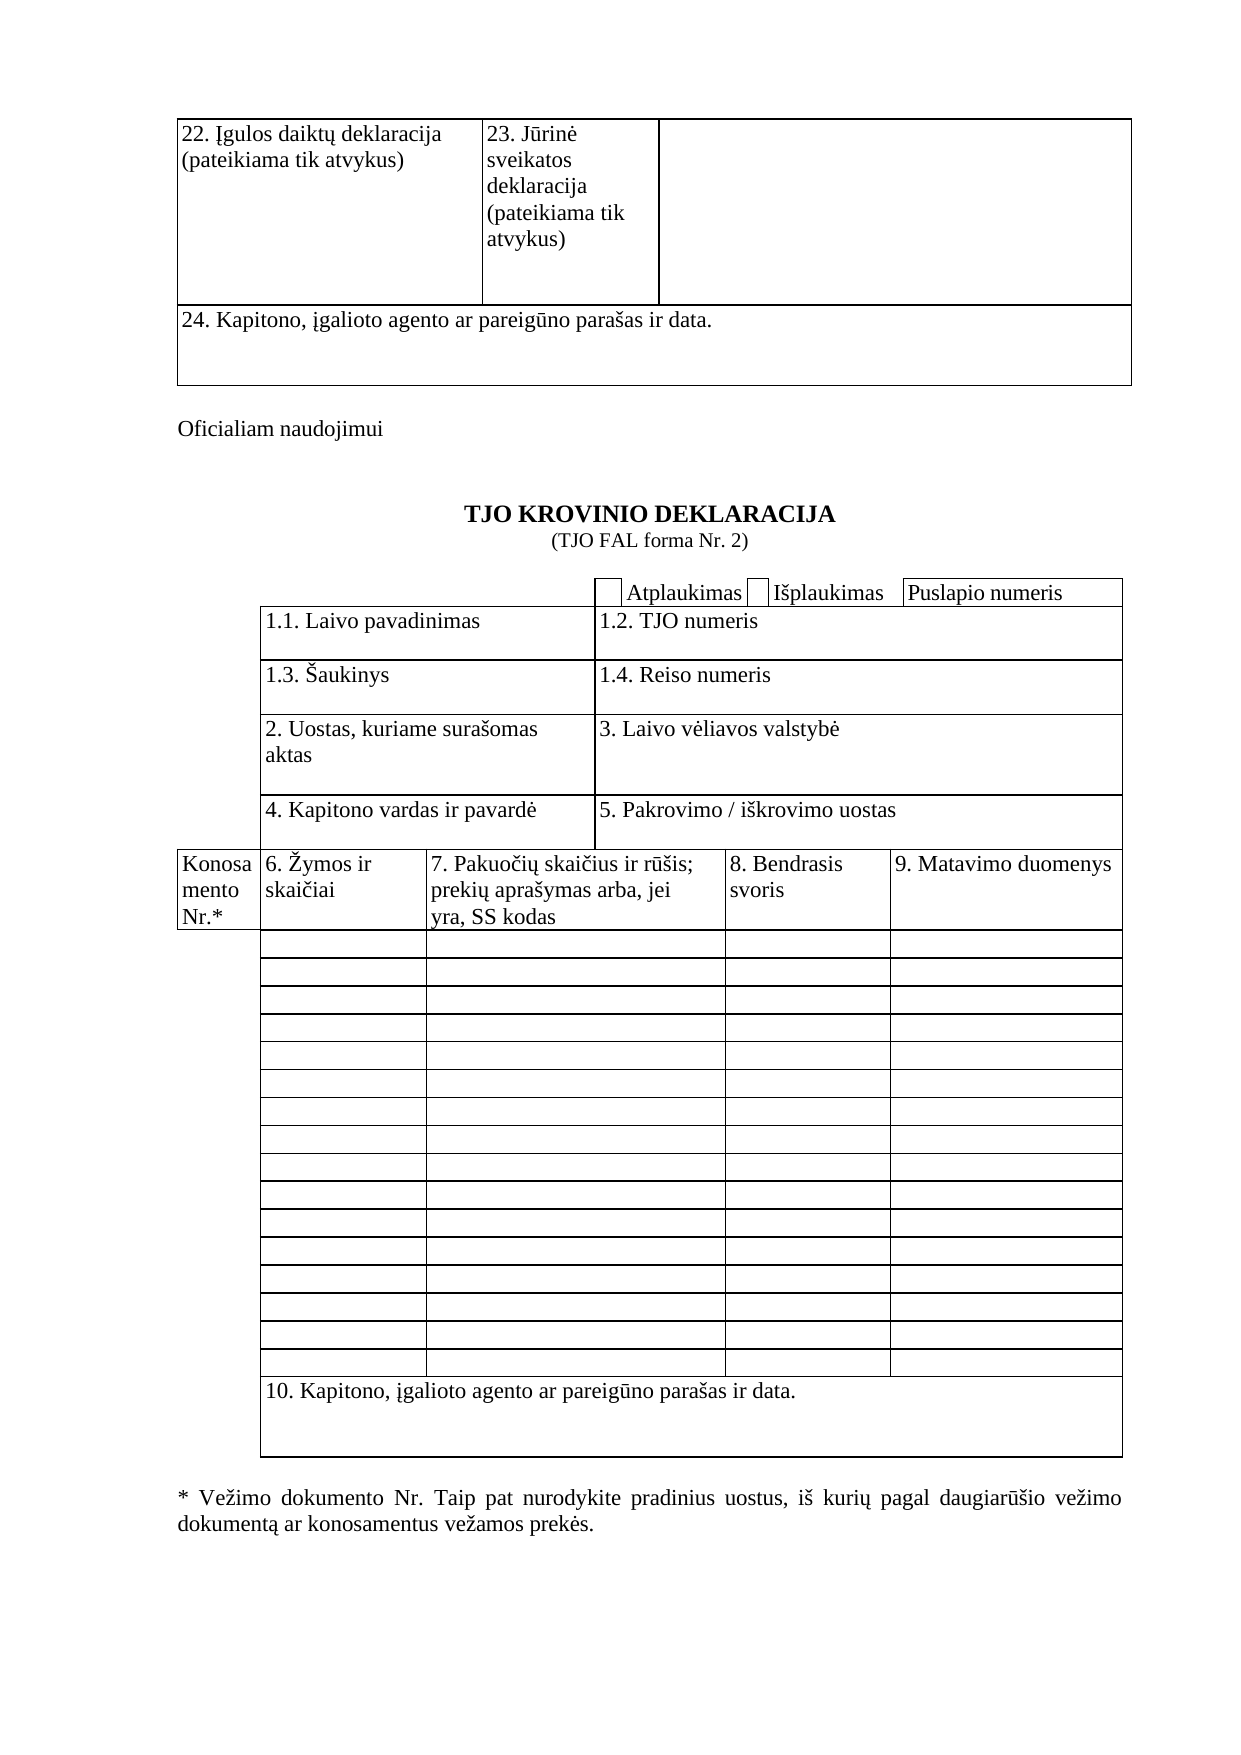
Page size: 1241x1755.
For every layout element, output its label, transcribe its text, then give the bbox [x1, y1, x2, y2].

table_cell [427, 959, 431, 985]
table_cell 8. Bendrasis svoris [726, 850, 890, 929]
table_cell [1118, 1322, 1122, 1348]
table_cell [422, 1350, 426, 1376]
table_cell [721, 1126, 725, 1152]
table_cell [422, 1210, 426, 1236]
table_cell [886, 1266, 890, 1292]
table_cell [422, 1126, 426, 1152]
table_cell [891, 1322, 895, 1348]
table_cell [891, 987, 895, 1013]
table_cell [177, 1041, 260, 1069]
table_cell [886, 1182, 890, 1208]
table_cell [1118, 1154, 1122, 1180]
table_cell [177, 1208, 260, 1236]
table_cell [886, 1015, 890, 1041]
table_cell [1118, 1350, 1122, 1376]
table_cell [1118, 1210, 1122, 1236]
table_cell [427, 1182, 431, 1208]
table_cell [891, 1350, 895, 1376]
table_cell 22. Įgulos daiktų deklaracija (pateikiama tik atvykus) [475, 120, 482, 304]
text (TJO FAL forma Nr. 2) [177, 528, 1122, 552]
table_cell 7. Pakuočių skaičius ir rūšis; prekių aprašymas arba, jei yra, SS kodas [700, 850, 725, 929]
table_cell 6. Žymos ir skaičiai [261, 850, 426, 929]
table_cell [721, 1098, 725, 1124]
table_cell 1.2. TJO numeris [596, 607, 1122, 659]
table_cell [886, 1154, 890, 1180]
table_cell [721, 1182, 725, 1208]
table_cell [177, 1320, 260, 1348]
table_cell [886, 1210, 890, 1236]
table_cell [721, 1154, 725, 1180]
table_cell [422, 1070, 426, 1097]
table_cell [721, 1042, 725, 1069]
table_cell [427, 1210, 431, 1236]
table_cell [891, 1126, 895, 1152]
table_cell [177, 794, 260, 848]
table_cell [1118, 1266, 1122, 1292]
table_cell [422, 1042, 426, 1069]
table_cell [177, 1236, 260, 1264]
table_cell [891, 931, 895, 957]
table_cell [721, 959, 725, 985]
table_cell [422, 1154, 426, 1180]
table_header [260, 578, 594, 606]
table_cell [177, 1292, 260, 1320]
table_cell [886, 1042, 890, 1069]
table_cell [422, 987, 426, 1013]
table_cell [177, 1125, 260, 1152]
table_cell [1118, 1070, 1122, 1097]
table_cell [177, 985, 260, 1013]
table_cell [891, 1294, 895, 1320]
table_cell [422, 1294, 426, 1320]
table_header Atplaukimas [622, 578, 747, 606]
table_cell [1118, 1042, 1122, 1069]
table_cell [1118, 1238, 1122, 1264]
table_cell [721, 1070, 725, 1097]
table_cell [886, 1098, 890, 1124]
table_cell [886, 1238, 890, 1264]
table_cell [1118, 1294, 1122, 1320]
table_cell [721, 1210, 725, 1236]
table_cell [1118, 1098, 1122, 1124]
table_header [177, 578, 260, 606]
table_cell [886, 1350, 890, 1376]
table_cell [177, 957, 260, 985]
table_cell [427, 1015, 431, 1041]
table_cell [177, 1180, 260, 1208]
table_cell [721, 931, 725, 957]
table_cell [427, 1042, 431, 1069]
table_cell [891, 1015, 895, 1041]
table_cell [721, 1015, 725, 1041]
table_cell [721, 1294, 725, 1320]
table_cell [422, 1015, 426, 1041]
table_cell [891, 959, 895, 985]
table_cell [422, 1182, 426, 1208]
table_cell [891, 1042, 895, 1069]
table_cell [891, 1210, 895, 1236]
table_cell [891, 1266, 895, 1292]
table_cell 24. Kapitono, įgalioto agento ar pareigūno parašas ir data. [178, 306, 1131, 385]
table_cell [427, 1098, 431, 1124]
table_cell [891, 1238, 895, 1264]
table_cell [886, 931, 890, 957]
table_cell [177, 930, 260, 957]
table_cell [177, 1069, 260, 1097]
table_cell 9. Matavimo duomenys [891, 850, 1122, 929]
table_cell [721, 987, 725, 1013]
table_cell [427, 1070, 431, 1097]
table_cell [886, 1070, 890, 1097]
table_cell [177, 1013, 260, 1041]
table_cell [1118, 1182, 1122, 1208]
table_cell [422, 959, 426, 985]
table_cell 1.4. Reiso numeris [596, 661, 1122, 714]
table_cell [886, 1322, 890, 1348]
table_cell [1118, 931, 1122, 957]
table_cell [177, 1348, 260, 1376]
table_cell [1118, 1126, 1122, 1152]
table_cell [427, 1126, 431, 1152]
table_cell [427, 1294, 431, 1320]
table_cell [177, 1097, 260, 1124]
text * Vežimo dokumento Nr. Taip pat nurodykite pradinius uostus, iš kurių pagal daugiarūšio vežimo dokumentą ar konosamentus vežamos prekės. [177, 1484, 1122, 1537]
table_cell [721, 1238, 725, 1264]
table_cell 23. Jūrinė sveikatos deklaracija (pateikiama tik atvykus) [483, 120, 658, 304]
text TJO KROVINIO DEKLARACIJA [177, 499, 1122, 528]
table_cell [1118, 1015, 1122, 1041]
table_cell [660, 120, 1131, 304]
table_cell [177, 714, 260, 794]
table_cell [427, 1322, 431, 1348]
table_cell [721, 1350, 725, 1376]
table_cell [177, 1264, 260, 1292]
table_cell [886, 1126, 890, 1152]
table_cell [721, 1266, 725, 1292]
table_cell [427, 931, 431, 957]
table_cell [427, 987, 431, 1013]
table_cell [177, 1153, 260, 1180]
table_cell [721, 1322, 725, 1348]
table_cell [891, 1154, 895, 1180]
table_cell [177, 1376, 260, 1456]
table_cell [427, 1154, 431, 1180]
table_cell [891, 1182, 895, 1208]
table_cell [1118, 987, 1122, 1013]
table_cell [422, 1322, 426, 1348]
table_cell [177, 659, 260, 714]
table_cell [177, 606, 260, 659]
table_cell [886, 1294, 890, 1320]
table_cell [886, 987, 890, 1013]
table_cell [886, 959, 890, 985]
table_cell [427, 1350, 431, 1376]
table_header Išplaukimas [769, 578, 903, 606]
table_cell [427, 1238, 431, 1264]
table_cell [427, 1266, 431, 1292]
table_cell [422, 1098, 426, 1124]
table_cell [422, 1238, 426, 1264]
table_cell [1118, 959, 1122, 985]
table_cell [422, 1266, 426, 1292]
table_cell 3. Laivo vėliavos valstybė [596, 715, 1122, 794]
table_cell [891, 1098, 895, 1124]
table_cell [891, 1070, 895, 1097]
text Oficialiam naudojimui [177, 415, 1122, 441]
table_cell [422, 931, 426, 957]
table_cell 5. Pakrovimo / iškrovimo uostas [596, 796, 1122, 848]
